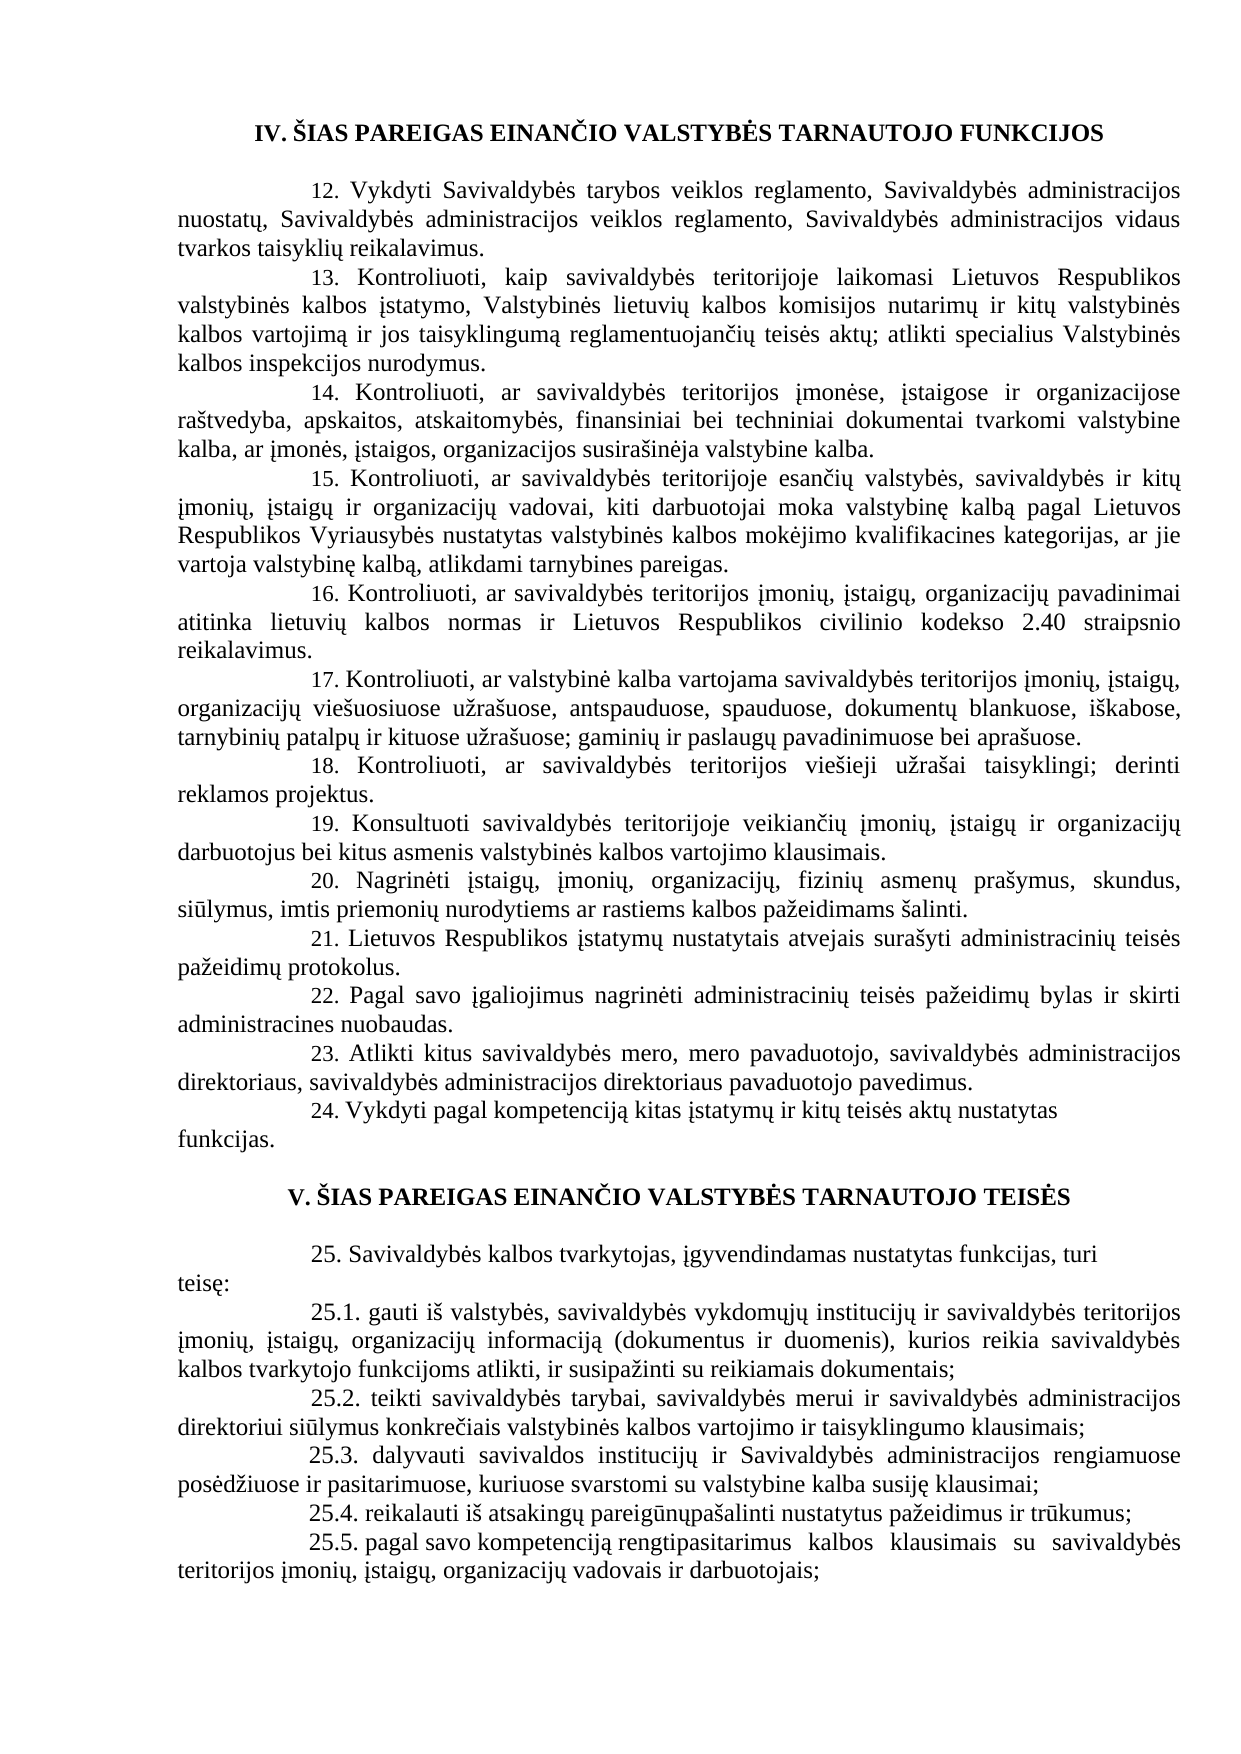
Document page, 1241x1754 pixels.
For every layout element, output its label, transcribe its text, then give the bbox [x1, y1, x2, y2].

text teisę: [177, 1268, 1181, 1297]
text 25.2. teikti savivaldybės tarybai, savivaldybės merui ir savivaldybės administracijos direktoriui siūlymus konkrečiais valstybinės kalbos vartojimo ir taisyklingumo klausimais; [177, 1383, 1181, 1441]
text 16. Kontroliuoti, ar savivaldybės teritorijos įmonių, įstaigų, organizacijų pavadinimai atitinka lietuvių kalbos normas ir Lietuvos Respublikos civilinio kodekso 2.40 straipsnio reikalavimus. [177, 578, 1181, 664]
text 22. Pagal savo įgaliojimus nagrinėti administracinių teisės pažeidimų bylas ir skirti administracines nuobaudas. [177, 981, 1181, 1038]
text 25.4. reikalauti iš atsakingų pareigūnų pašalinti nustatytus pažeidimus ir trūkumus; [177, 1498, 1181, 1527]
text 25.3. dalyvauti savivaldos institucijų ir Savivaldybės administracijos rengiamuose posėdžiuose ir pasitarimuose, kuriuose svarstomi su valstybine kalba susiję klausimai; [177, 1441, 1181, 1498]
text 20. Nagrinėti įstaigų, įmonių, organizacijų, fizinių asmenų prašymus, skundus, siūlymus, imtis priemonių nurodytiems ar rastiems kalbos pažeidimams šalinti. [177, 866, 1181, 923]
text V. ŠIAS PAREIGAS EINANČIO VALSTYBĖS TARNAUTOJO TEISĖS [177, 1182, 1181, 1211]
text 19. Konsultuoti savivaldybės teritorijoje veikiančių įmonių, įstaigų ir organizacijų darbuotojus bei kitus asmenis valstybinės kalbos vartojimo klausimais. [177, 808, 1181, 866]
text 12. Vykdyti Savivaldybės tarybos veiklos reglamento, Savivaldybės administracijos nuostatų, Savivaldybės administracijos veiklos reglamento, Savivaldybės administracijos vidaus tvarkos taisyklių reikalavimus. [177, 176, 1181, 262]
text 18. Kontroliuoti, ar savivaldybės teritorijos viešieji užrašai taisyklingi; derinti reklamos projektus. [177, 751, 1181, 808]
text 25. Savivaldybės kalbos tvarkytojas, įgyvendindamas nustatytas funkcijas, turi [177, 1239, 1181, 1268]
text IV. ŠIAS PAREIGAS EINANČIO VALSTYBĖS TARNAUTOJO FUNKCIJOS [177, 118, 1181, 147]
text 13. Kontroliuoti, kaip savivaldybės teritorijoje laikomasi Lietuvos Respublikos valstybinės kalbos įstatymo, Valstybinės lietuvių kalbos komisijos nutarimų ir kitų valstybinės kalbos vartojimą ir jos taisyklingumą reglamentuojančių teisės aktų; atlikti specialius Valstybinės kalbos inspekcijos nurodymus. [177, 262, 1181, 377]
text 23. Atlikti kitus savivaldybės mero, mero pavaduotojo, savivaldybės administracijos direktoriaus, savivaldybės administracijos direktoriaus pavaduotojo pavedimus. [177, 1038, 1181, 1096]
text 21. Lietuvos Respublikos įstatymų nustatytais atvejais surašyti administracinių teisės pažeidimų protokolus. [177, 923, 1181, 981]
text 17. Kontroliuoti, ar valstybinė kalba vartojama savivaldybės teritorijos įmonių, įstaigų, organizacijų viešuosiuose užrašuose, antspauduose, spauduose, dokumentų blankuose, iškabose, tarnybinių patalpų ir kituose užrašuose; gaminių ir paslaugų pavadinimuose bei aprašuose. [177, 664, 1181, 751]
text 25.5. pagal savo kompetenciją rengti pasitarimus kalbos klausimais su savivaldybės teritorijos įmonių, įstaigų, organizacijų vadovais ir darbuotojais; [177, 1527, 1181, 1584]
text 24. Vykdyti pagal kompetenciją kitas įstatymų ir kitų teisės aktų nustatytas [177, 1096, 1181, 1124]
text 14. Kontroliuoti, ar savivaldybės teritorijos įmonėse, įstaigose ir organizacijose raštvedyba, apskaitos, atskaitomybės, finansiniai bei techniniai dokumentai tvarkomi valstybine kalba, ar įmonės, įstaigos, organizacijos susirašinėja valstybine kalba. [177, 377, 1181, 463]
text 15. Kontroliuoti, ar savivaldybės teritorijoje esančių valstybės, savivaldybės ir kitų įmonių, įstaigų ir organizacijų vadovai, kiti darbuotojai moka valstybinę kalbą pagal Lietuvos Respublikos Vyriausybės nustatytas valstybinės kalbos mokėjimo kvalifikacines kategorijas, ar jie vartoja valstybinę kalbą, atlikdami tarnybines pareigas. [177, 463, 1181, 578]
text funkcijas. [177, 1124, 1181, 1153]
text 25.1. gauti iš valstybės, savivaldybės vykdomųjų institucijų ir savivaldybės teritorijos įmonių, įstaigų, organizacijų informaciją (dokumentus ir duomenis), kurios reikia savivaldybės kalbos tvarkytojo funkcijoms atlikti, ir susipažinti su reikiamais dokumentais; [177, 1297, 1181, 1383]
